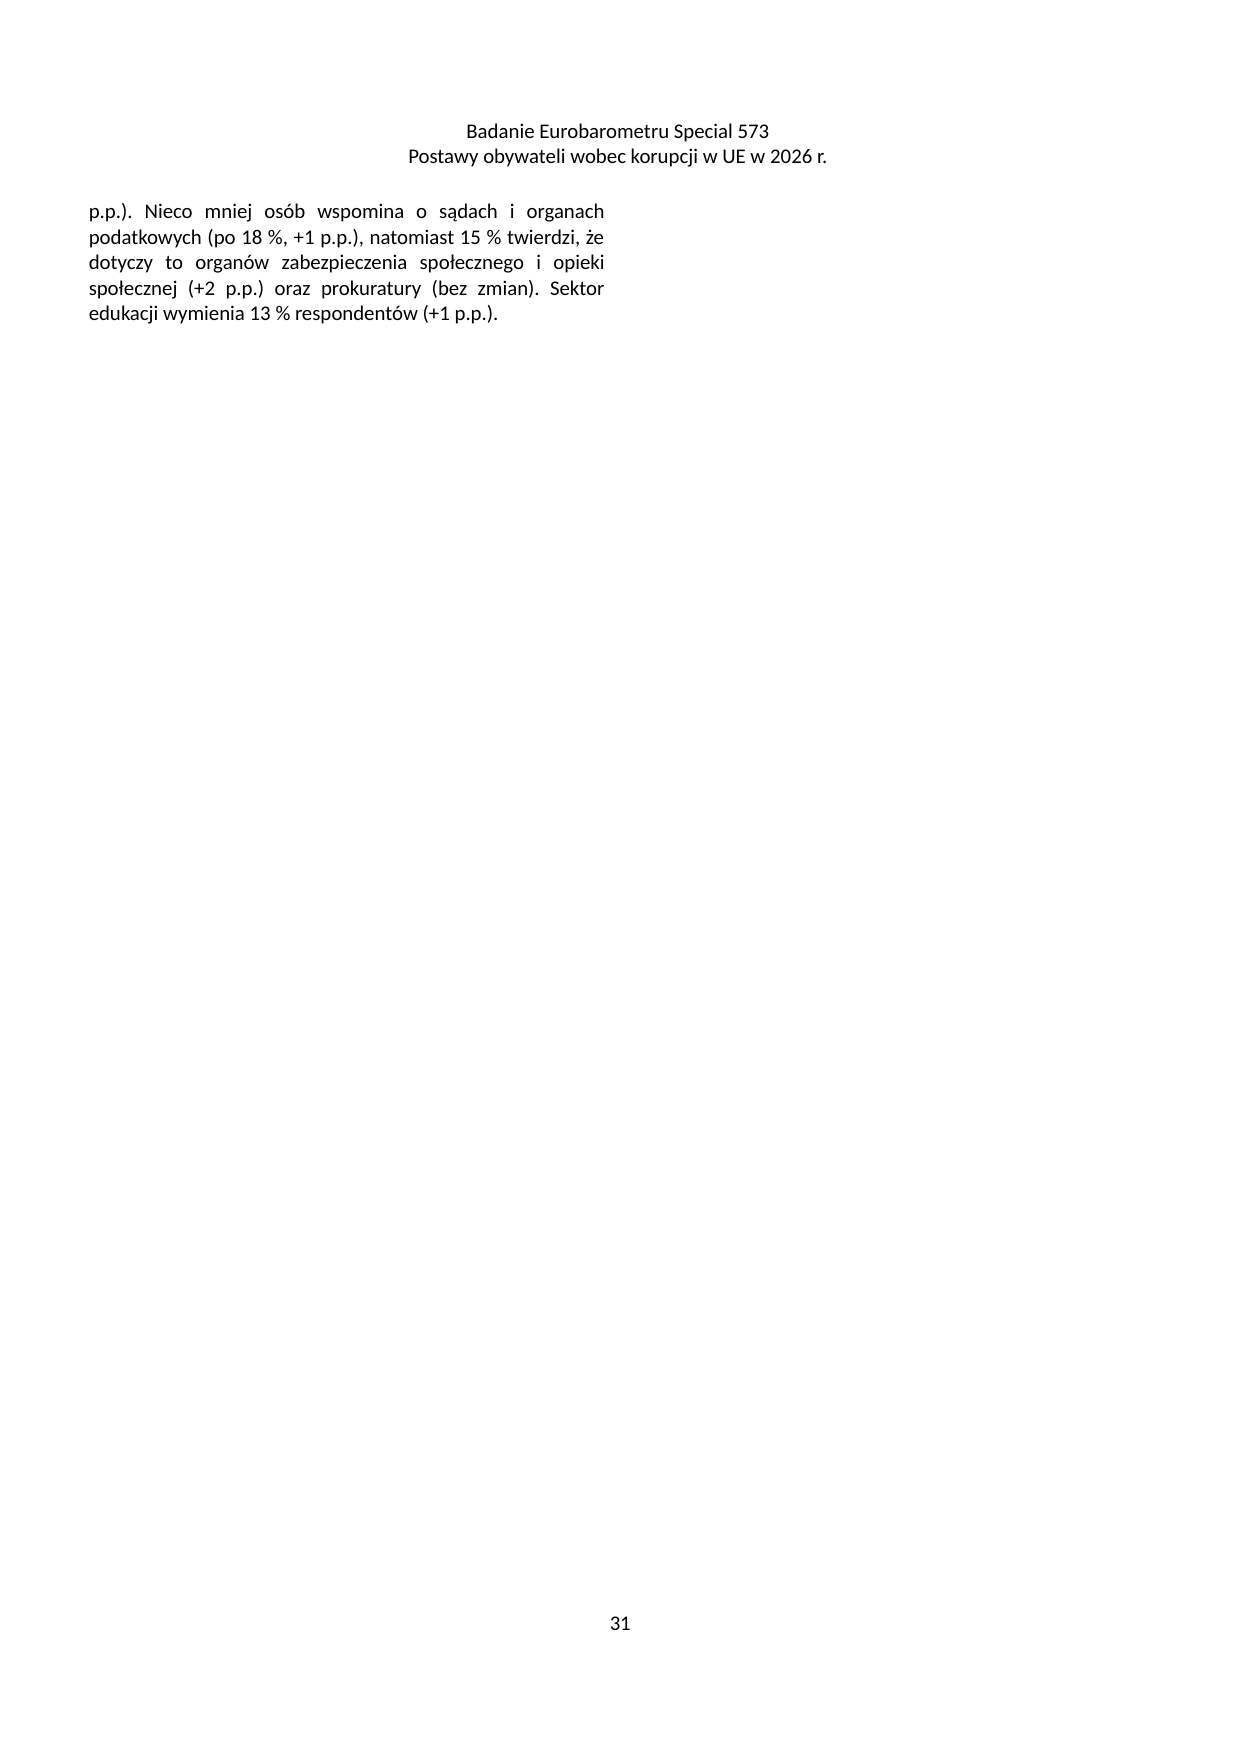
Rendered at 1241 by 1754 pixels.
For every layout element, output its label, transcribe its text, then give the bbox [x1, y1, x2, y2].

text p.p.). Nieco mniej osób wspomina o sądach i organach podatkowych (po 18 %, +1 p.p.), natomiast 15 % twierdzi, że dotyczy to organów zabezpieczenia społecznego i opieki społecznej (+2 p.p.) oraz prokuratury (bez zmian). Sektor edukacji wymienia 13 % respondentów (+1 p.p.). [88, 198, 605, 326]
